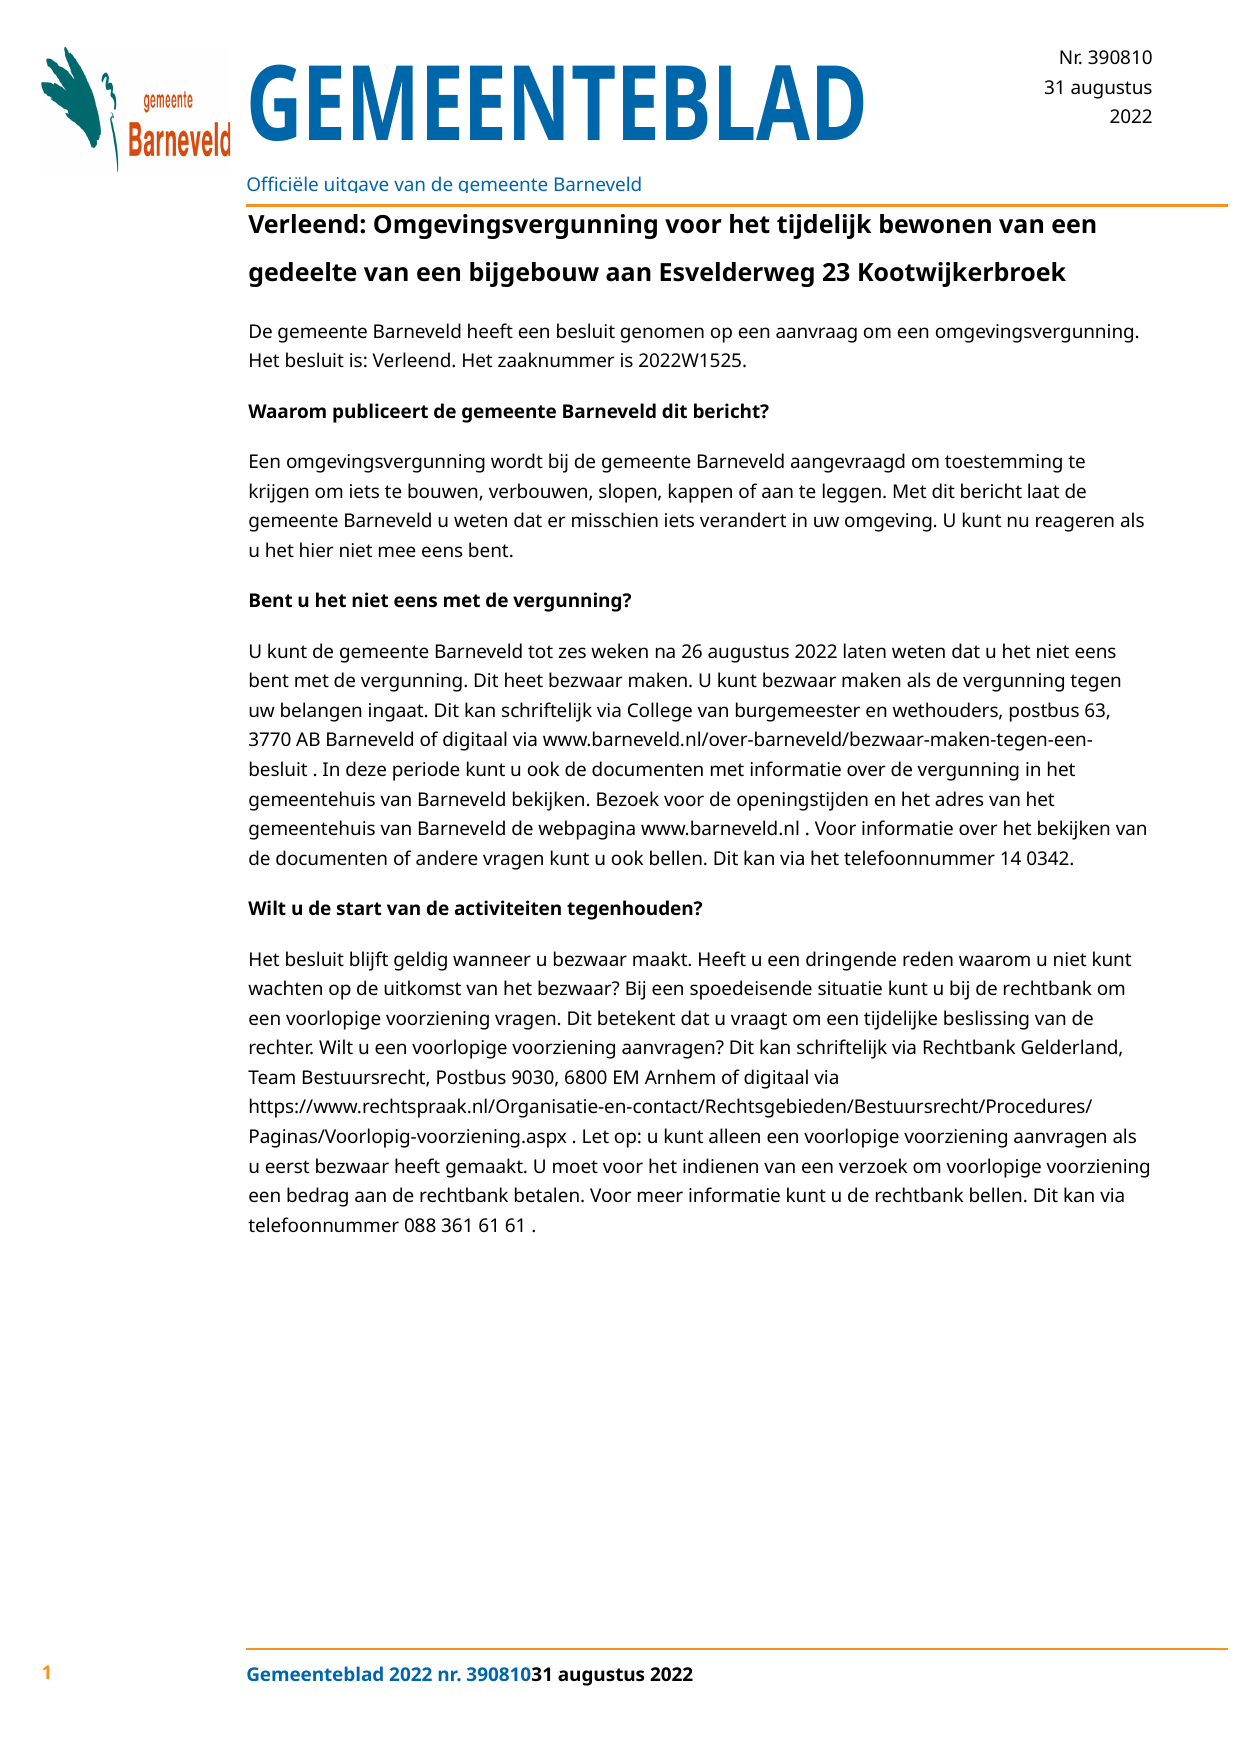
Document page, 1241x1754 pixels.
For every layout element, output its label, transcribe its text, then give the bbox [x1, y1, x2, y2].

picture [41, 47, 231, 172]
text Bent u het niet eens met de vergunning? [248, 587, 1152, 613]
text Wilt u de start van de activiteiten tegenhouden? [248, 895, 1152, 921]
text Een omgevingsvergunning wordt bij de gemeente Barneveld aangevraagd om toestemming te krijgen om iets te bouwen, verbouwen, slopen, kappen of aan te leggen. Met dit bericht laat de gemeente Barneveld u weten dat er misschien iets verandert in uw omgeving. U kunt nu reageren als u het hier niet mee eens bent. [248, 448, 1152, 563]
text Het besluit blijft geldig wanneer u bezwaar maakt. Heeft u een dringende reden waarom u niet kunt wachten op de uitkomst van het bezwaar? Bij een spoedeisende situatie kunt u bij de rechtbank om een voorlopige voorziening vragen. Dit betekent dat u vraagt om een tijdelijke beslissing van de rechter. Wilt u een voorlopige voorziening aanvragen? Dit kan schriftelijk via Rechtbank Gelderland, Team Bestuursrecht, Postbus 9030, 6800 EM Arnhem of digitaal via https://www.rechtspraak.nl/Organisatie-en-contact/Rechtsgebieden/Bestuursrecht/Procedures/Paginas/Voorlopig-voorziening.aspx . Let op: u kunt alleen een voorlopige voorziening aanvragen als u eerst bezwaar heeft gemaakt. U moet voor het indienen van een verzoek om voorlopige voorziening een bedrag aan de rechtbank betalen. Voor meer informatie kunt u de rechtbank bellen. Dit kan via telefoonnummer 088 361 61 61 . [248, 946, 1152, 1238]
text Waarom publiceert de gemeente Barneveld dit bericht? [248, 398, 1152, 424]
text U kunt de gemeente Barneveld tot zes weken na 26 augustus 2022 laten weten dat u het niet eens bent met de vergunning. Dit heet bezwaar maken. U kunt bezwaar maken als de vergunning tegen uw belangen ingaat. Dit kan schriftelijk via College van burgemeester en wethouders, postbus 63, 3770 AB Barneveld of digitaal via www.barneveld.nl/over-barneveld/bezwaar-maken-tegen-een-besluit . In deze periode kunt u ook de documenten met informatie over de vergunning in het gemeentehuis van Barneveld bekijken. Bezoek voor de openingstijden en het adres van het gemeentehuis van Barneveld de webpagina www.barneveld.nl . Voor informatie over het bekijken van de documenten of andere vragen kunt u ook bellen. Dit kan via het telefoonnummer 14 0342. [248, 638, 1152, 871]
text Verleend: Omgevingsvergunning voor het tijdelijk bewonen van een gedeelte van een bijgebouw aan Esvelderweg 23 Kootwijkerbroek [248, 207, 1152, 288]
text De gemeente Barneveld heeft een besluit genomen op een aanvraag om een omgevingsvergunning. Het besluit is: Verleend. Het zaaknummer is 2022W1525. [248, 318, 1152, 373]
